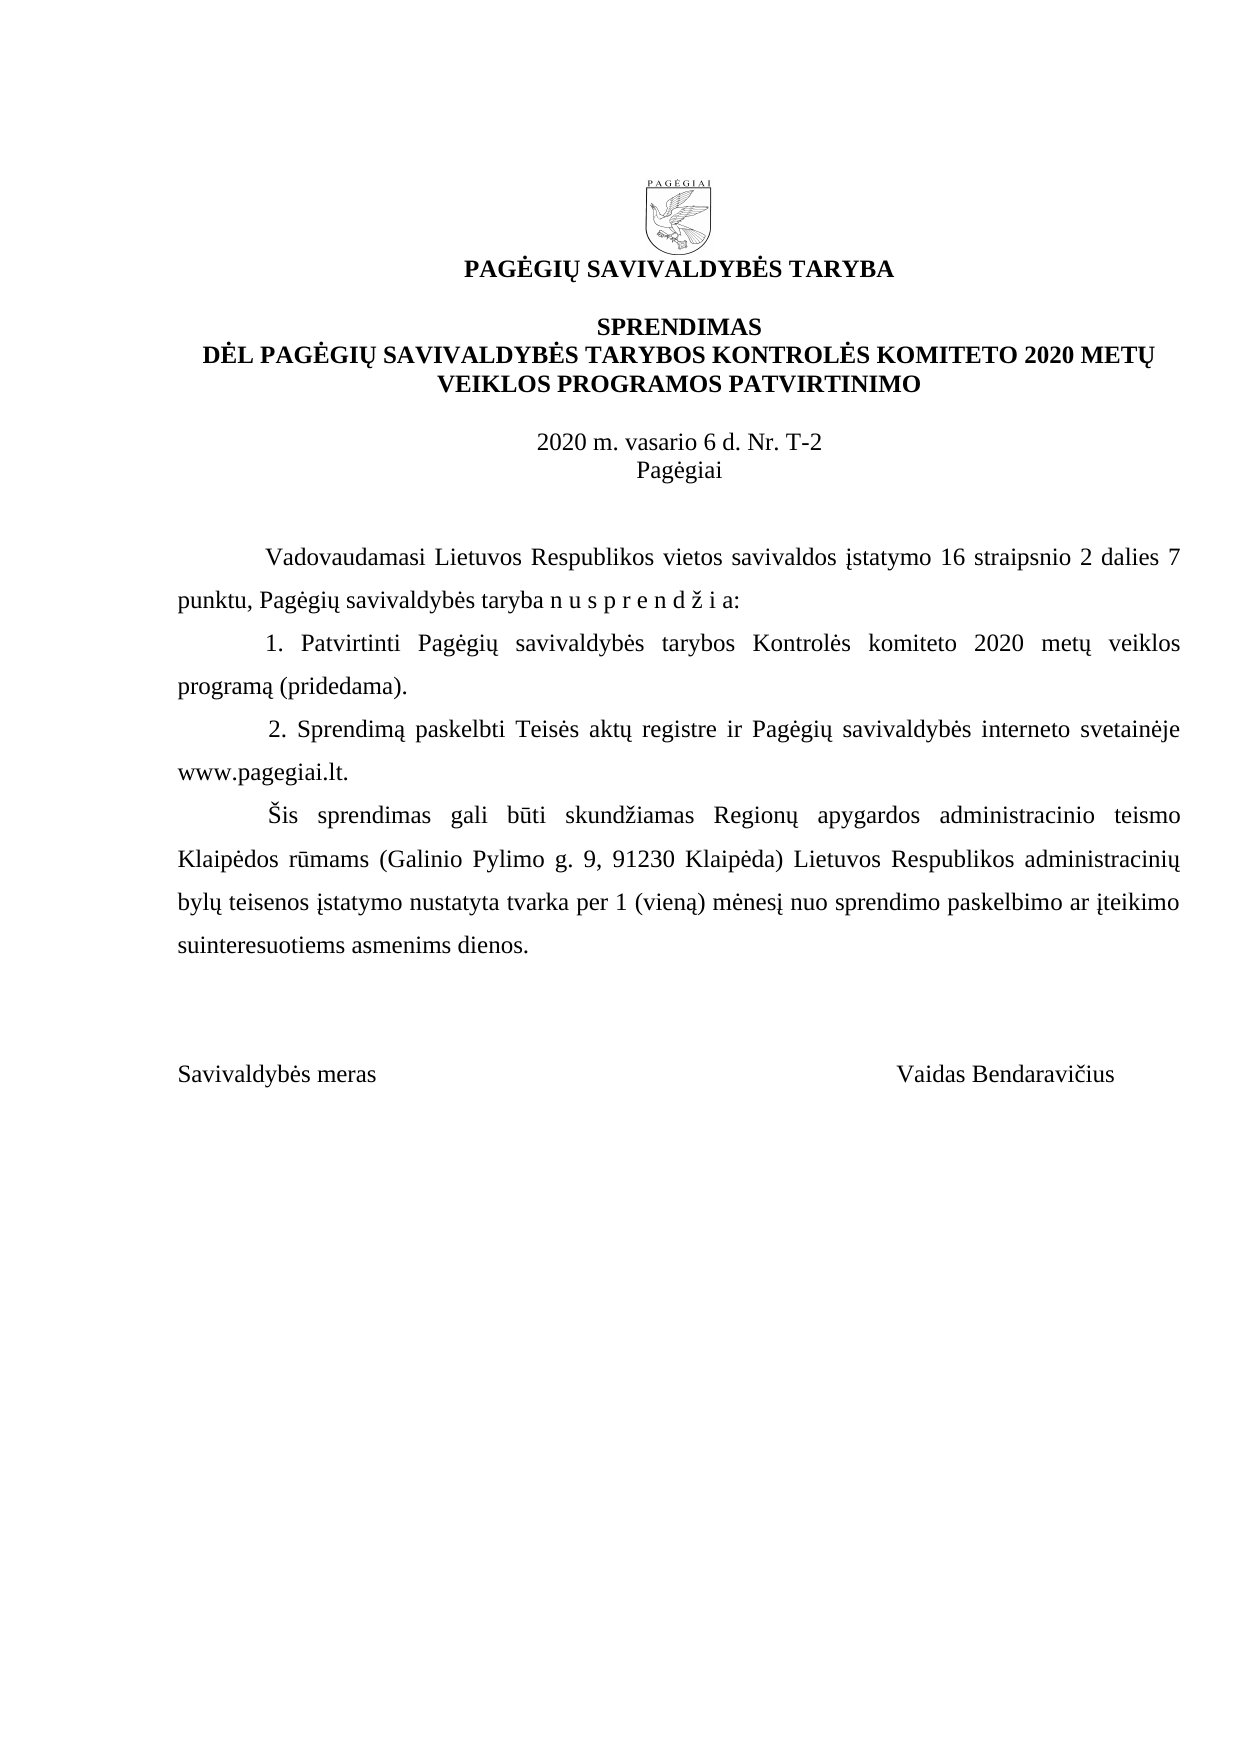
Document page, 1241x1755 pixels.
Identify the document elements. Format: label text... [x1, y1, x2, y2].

text 1. Patvirtinti Pagėgių savivaldybės tarybos Kontrolės komiteto 2020 metų veiklos programą (pridedama). [177, 628, 1181, 700]
text Pagėgių savivaldybės taryba [177, 254, 1181, 283]
text 2020 m. vasario 6 d. Nr. T-2 [177, 427, 1181, 456]
text 2. Sprendimą paskelbti Teisės aktų registre ir Pagėgių savivaldybės interneto svetainėje www.pagegiai.lt. [177, 714, 1181, 786]
text Vadovaudamasi Lietuvos Respublikos vietos savivaldos įstatymo 16 straipsnio 2 dalies 7 punktu, Pagėgių savivaldybės taryba n u s p r e n d ž i a: [177, 542, 1181, 614]
text sprendimas [177, 312, 1181, 341]
text Šis sprendimas gali būti skundžiamas Regionų apygardos administracinio teismo Klaipėdos rūmams (Galinio Pylimo g. 9, 91230 Klaipėda) Lietuvos Respublikos administracinių bylų teisenos įstatymo nustatyta tvarka per 1 (vieną) mėnesį nuo sprendimo paskelbimo ar įteikimo suinteresuotiems asmenims dienos. [177, 801, 1181, 959]
text Pagėgiai [177, 456, 1181, 484]
text Savivaldybės meras Vaidas Bendaravičius [177, 1059, 1181, 1088]
text dėl pagėgių savivaldybės TARYBOS KONTROLĖS KOMITETO 2020 METŲ VEIKLOS PROGRAMOS PATVIRTINIMO [177, 341, 1181, 398]
